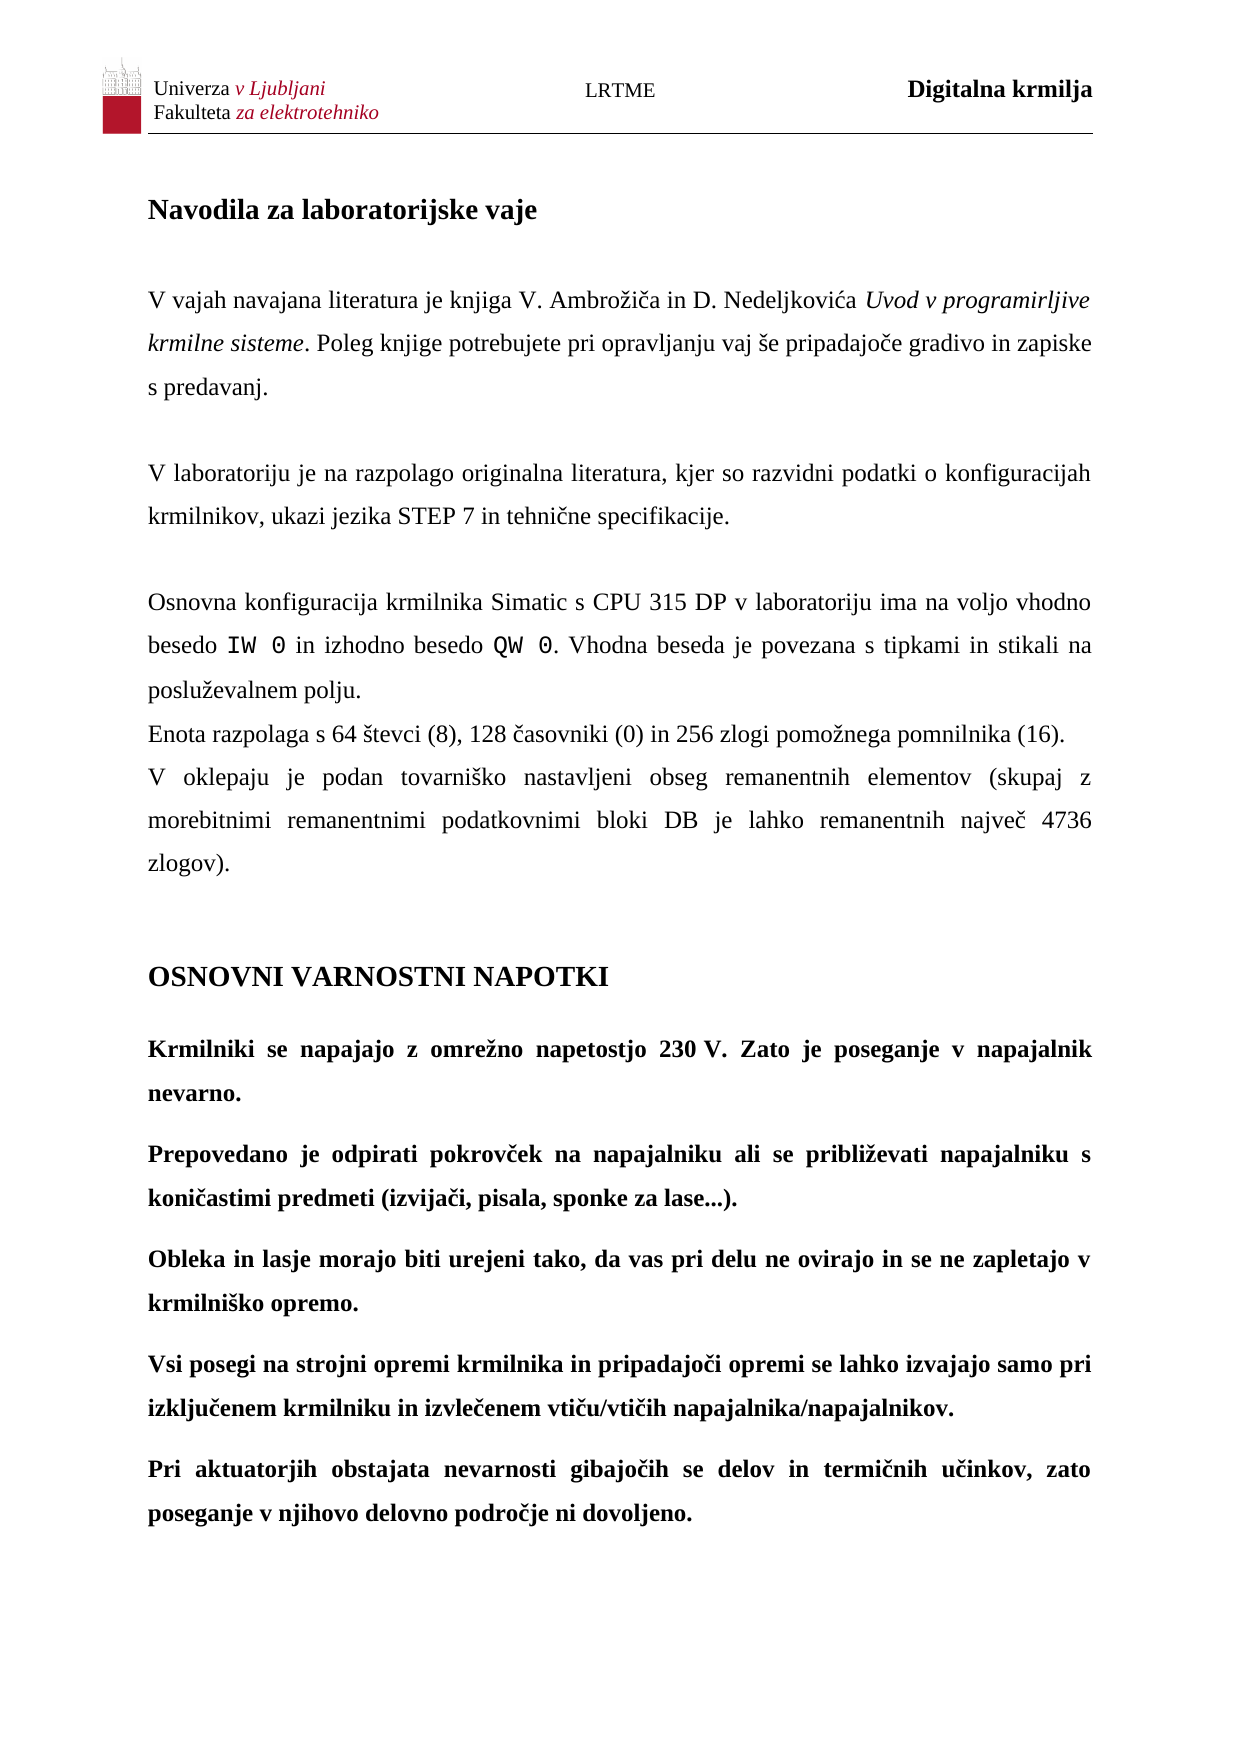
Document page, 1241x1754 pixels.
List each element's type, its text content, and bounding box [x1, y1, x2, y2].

text V laboratoriju je na razpolago originalna literatura, kjer so razvidni podatki o konfiguracijah krmilnikov, ukazi jezika STEP 7 in tehnične specifikacije. [148, 458, 1093, 530]
text Osnovna konfiguracija krmilnika Simatic s CPU 315 DP v laboratoriju ima na voljo vhodno besedo IW 0 in izhodno besedo QW 0. Vhodna beseda je povezana s tipkami in stikali na posluževalnem polju. [148, 587, 1093, 704]
picture [102, 57, 142, 134]
text Pri aktuatorjih obstajata nevarnosti gibajočih se delov in termičnih učinkov, zato poseganje v njihovo delovno področje ni dovoljeno. [148, 1454, 1093, 1526]
text Vsi posegi na strojni opremi krmilnika in pripadajoči opremi se lahko izvajajo samo pri izključenem krmilniku in izvlečenem vtiču/vtičih napajalnika/napajalnikov. [148, 1349, 1093, 1421]
text OSNOVNI VARNOSTNI NAPOTKI [148, 959, 1093, 993]
text Krmilniki se napajajo z omrežno napetostjo 230 V. Zato je poseganje v napajalnik nevarno. [148, 1034, 1093, 1106]
text V vajah navajana literatura je knjiga V. Ambrožiča in D. Nedeljkovića Uvod v programirljive krmilne sisteme. Poleg knjige potrebujete pri opravljanju vaj še pripadajoče gradivo in zapiske s predavanj. [148, 285, 1093, 400]
text Enota razpolaga s 64 števci (8), 128 časovniki (0) in 256 zlogi pomožnega pomnilnika (16). [148, 719, 1093, 747]
text Navodila za laboratorijske vaje [148, 192, 1093, 225]
text Obleka in lasje morajo biti urejeni tako, da vas pri delu ne ovirajo in se ne zapletajo v krmilniško opremo. [148, 1244, 1093, 1316]
text Prepovedano je odpirati pokrovček na napajalniku ali se približevati napajalniku s koničastimi predmeti (izvijači, pisala, sponke za lase...). [148, 1139, 1093, 1211]
text V oklepaju je podan tovarniško nastavljeni obseg remanentnih elementov (skupaj z morebitnimi remanentnimi podatkovnimi bloki DB je lahko remanentnih največ 4736 zlogov). [148, 762, 1093, 877]
